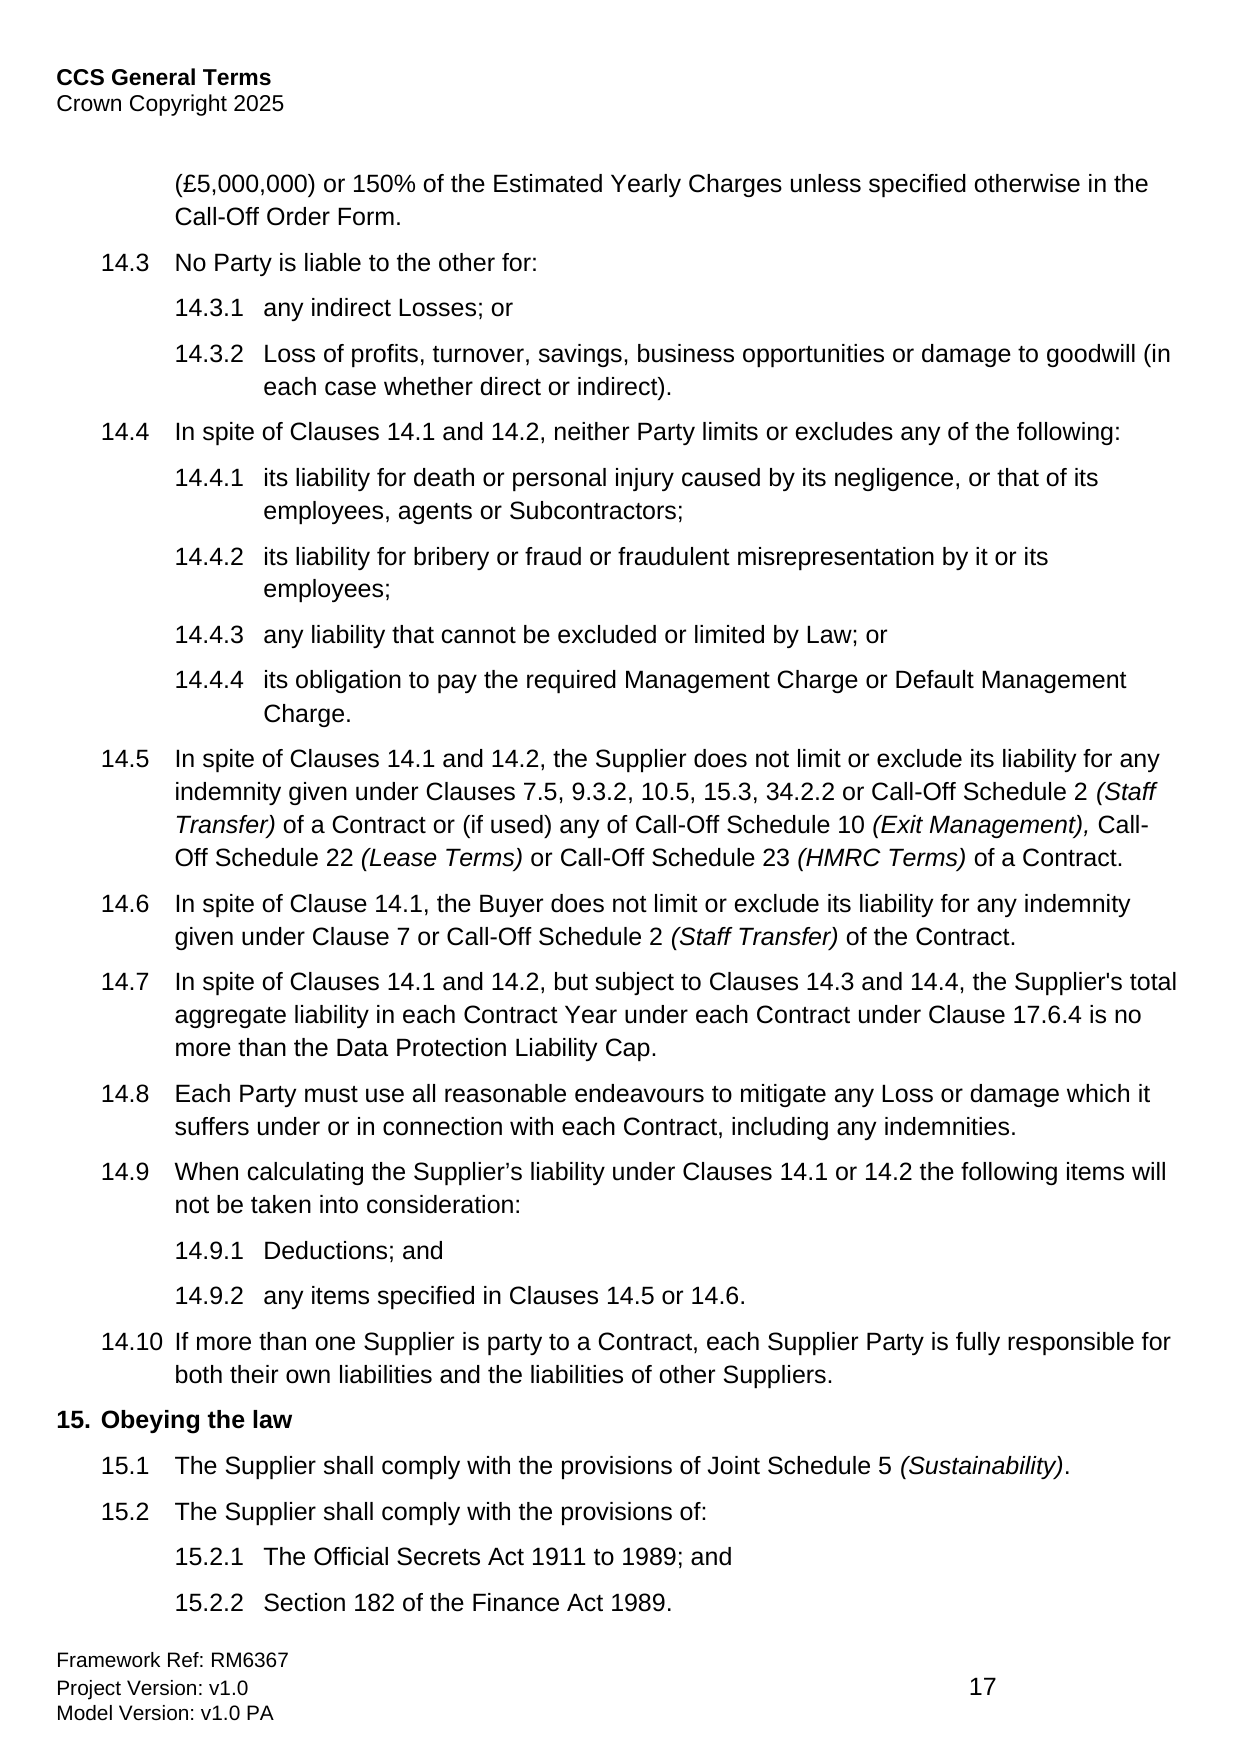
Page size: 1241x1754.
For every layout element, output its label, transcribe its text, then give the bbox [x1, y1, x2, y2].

list The Supplier shall comply with the provisions of: [101, 1496, 1181, 1525]
list The Official Secrets Act 1911 to 1989; and [174, 1542, 1181, 1571]
list If more than one Supplier is party to a Contract, each Supplier Party is fully responsible for both their own liabilities and the liabilities of other Suppliers. [101, 1327, 1181, 1389]
list Deductions; and [174, 1236, 1181, 1264]
list Section 182 of the Finance Act 1989. [174, 1587, 1181, 1616]
list In spite of Clause 14.1, the Buyer does not limit or exclude its liability for any indemnity given under Clause 7 or Call-Off Schedule 2 (Staff Transfer) of the Contract. [101, 889, 1181, 950]
list Loss of profits, turnover, savings, business opportunities or damage to goodwill (in each case whether direct or indirect). [174, 339, 1181, 401]
list When calculating the Supplier’s liability under Clauses 14.1 or 14.2 the following items will not be taken into consideration: [101, 1157, 1181, 1219]
list In spite of Clauses 14.1 and 14.2, but subject to Clauses 14.3 and 14.4, the Supplier's total aggregate liability in each Contract Year under each Contract under Clause 17.6.4 is no more than the Data Protection Liability Cap. [101, 967, 1181, 1062]
list any items specified in Clauses 14.5 or 14.6. [174, 1281, 1181, 1310]
list Each Party must use all reasonable endeavours to mitigate any Loss or damage which it suffers under or in connection with each Contract, including any indemnities. [101, 1079, 1181, 1141]
list No Party is liable to the other for: [101, 248, 1181, 277]
list Obeying the law [56, 1405, 1181, 1434]
list In spite of Clauses 14.1 and 14.2, neither Party limits or excludes any of the following: [101, 417, 1181, 446]
list its liability for death or personal injury caused by its negligence, or that of its employees, agents or Subcontractors; [174, 463, 1181, 525]
list its liability for bribery or fraud or fraudulent misrepresentation by it or its employees; [174, 541, 1181, 603]
list (£5,000,000) or 150% of the Estimated Yearly Charges unless specified otherwise in the Call-Off Order Form. [101, 169, 1181, 231]
list any liability that cannot be excluded or limited by Law; or [174, 620, 1181, 649]
list The Supplier shall comply with the provisions of Joint Schedule 5 (Sustainability). [101, 1451, 1181, 1480]
list In spite of Clauses 14.1 and 14.2, the Supplier does not limit or exclude its liability for any indemnity given under Clauses 7.5, 9.3.2, 10.5, 15.3, 34.2.2 or Call-Off Schedule 2 (Staff Transfer) of a Contract or (if used) any of Call-Off Schedule 10 (Exit Management), Call-Off Schedule 22 (Lease Terms) or Call-Off Schedule 23 (HMRC Terms) of a Contract. [101, 744, 1181, 872]
list any indirect Losses; or [174, 293, 1181, 322]
list its obligation to pay the required Management Charge or Default Management Charge. [174, 666, 1181, 727]
